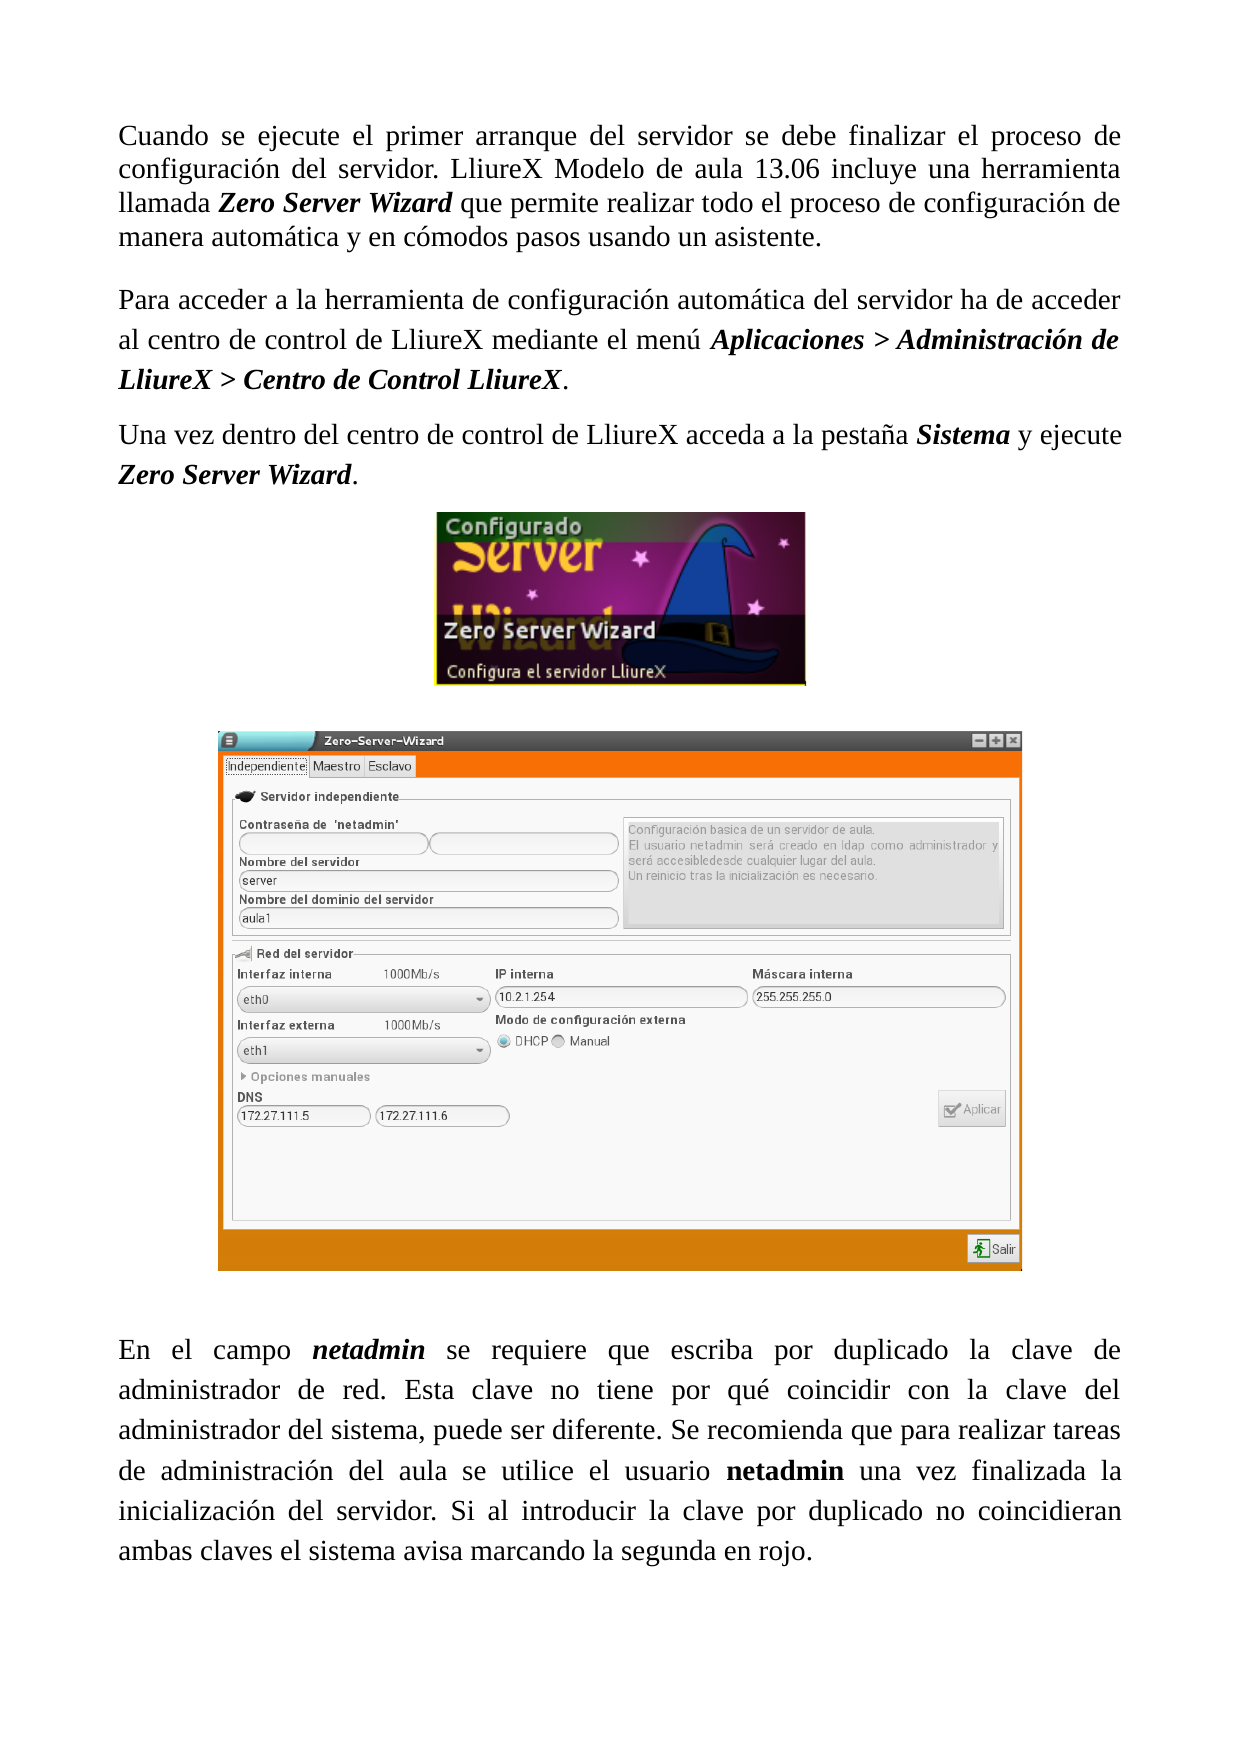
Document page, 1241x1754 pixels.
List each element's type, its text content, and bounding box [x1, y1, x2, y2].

picture [218, 731, 1023, 1271]
picture [434, 512, 807, 686]
text Una vez dentro del centro de control de LliureX acceda a la pestaña Sistema y ejecute Zero Server Wizard. [118, 417, 1122, 491]
text Cuando se ejecute el primer arranque del servidor se debe finalizar el proceso de configuración del servidor. LliureX Modelo de aula 13.06 incluye una herramienta llamada Zero Server Wizard que permite realizar todo el proceso de configuración de manera automática y en cómodos pasos usando un asistente. [118, 118, 1122, 252]
text En el campo netadmin se requiere que escriba por duplicado la clave de administrador de red. Esta clave no tiene por qué coincidir con la clave del administrador del sistema, puede ser diferente. Se recomienda que para realizar tareas de administración del aula se utilice el usuario netadmin una vez finalizada la inicialización del servidor. Si al introducir la clave por duplicado no coincidieran ambas claves el sistema avisa marcando la segunda en rojo. [118, 1332, 1122, 1567]
text Para acceder a la herramienta de configuración automática del servidor ha de acceder al centro de control de LliureX mediante el menú Aplicaciones > Administración de LliureX > Centro de Control LliureX. [118, 282, 1122, 396]
